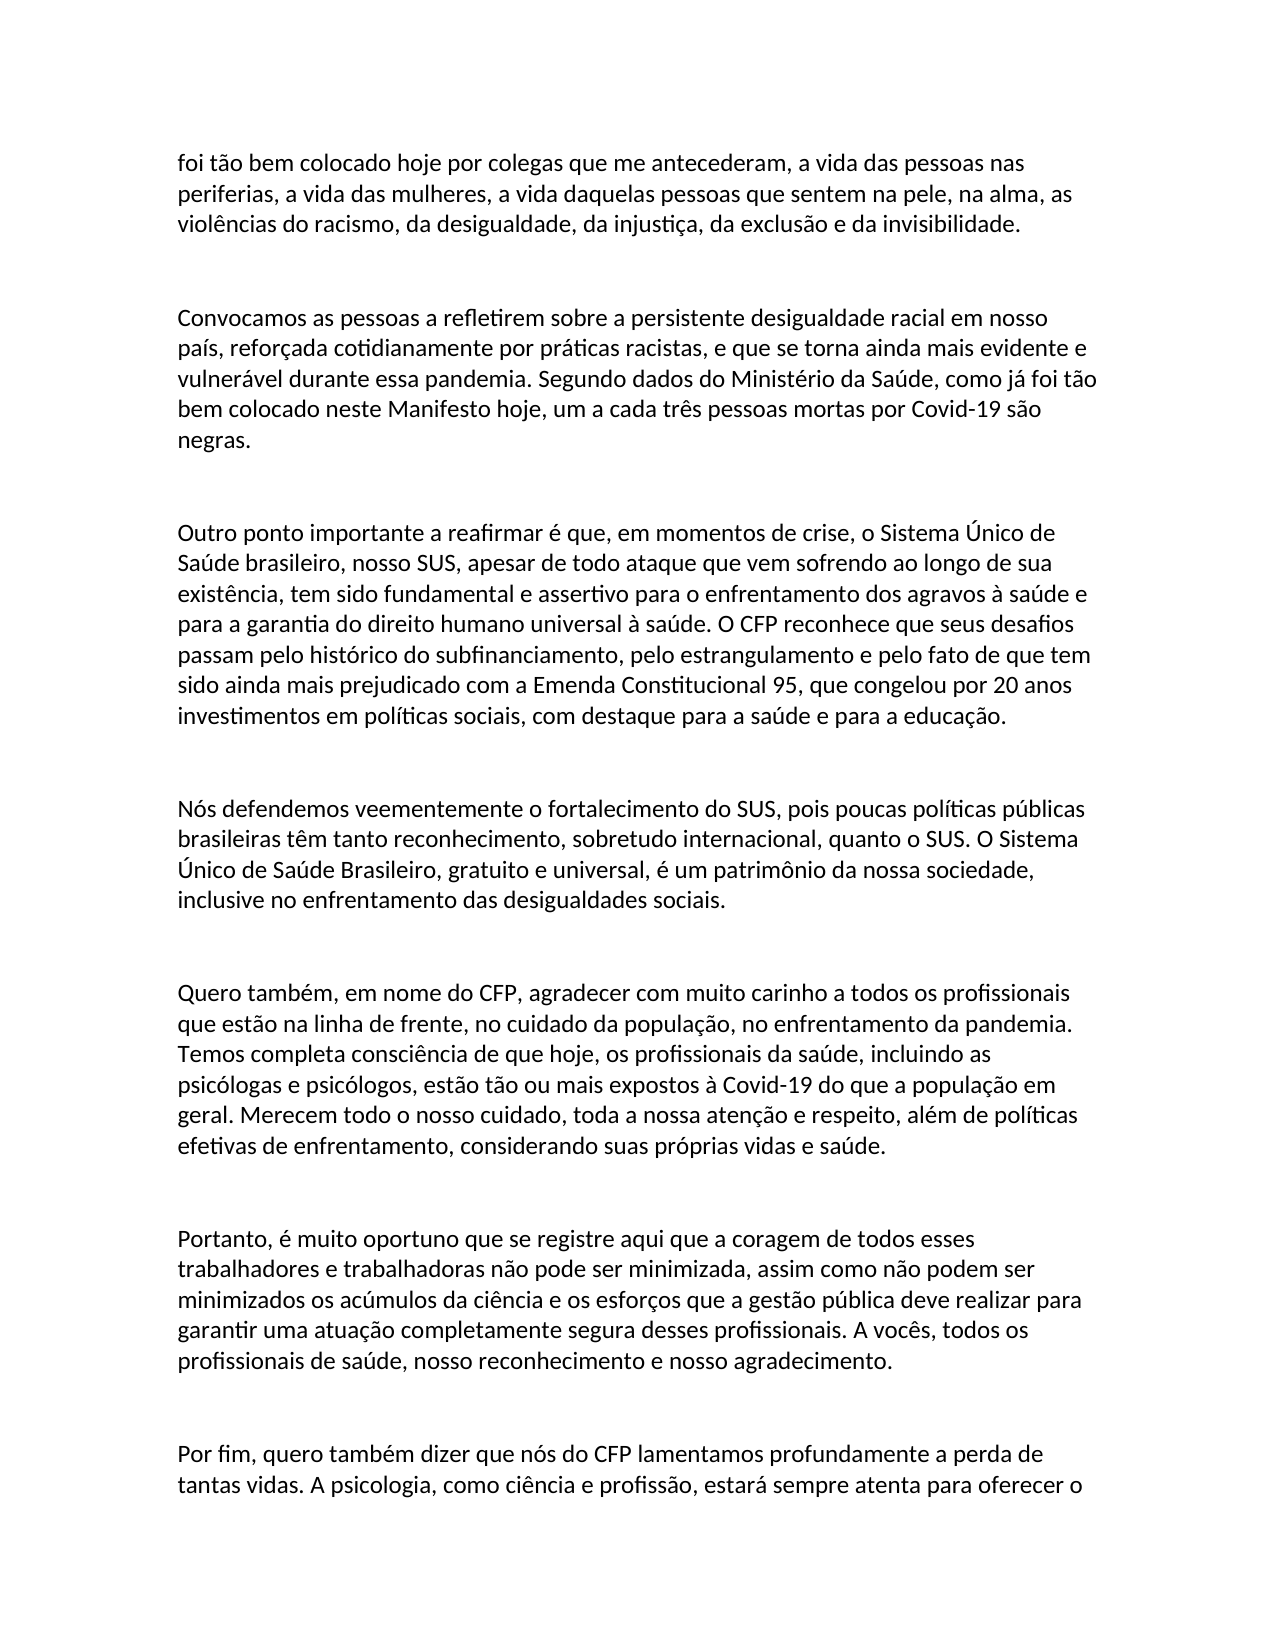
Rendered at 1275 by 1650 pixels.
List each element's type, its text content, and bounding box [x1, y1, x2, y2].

text Por fim, quero também dizer que nós do CFP lamentamos profundamente a perda de tantas vidas. A psicologia, como ciência e profissão, estará sempre atenta para oferecer o [177, 1438, 1098, 1499]
text Convocamos as pessoas a refletirem sobre a persistente desigualdade racial em nosso país, reforçada cotidianamente por práticas racistas, e que se torna ainda mais evidente e vulnerável durante essa pandemia. Segundo dados do Ministério da Saúde, como já foi tão bem colocado neste Manifesto hoje, um a cada três pessoas mortas por Covid-19 são negras. [177, 302, 1098, 454]
text Quero também, em nome do CFP, agradecer com muito carinho a todos os profissionais que estão na linha de frente, no cuidado da população, no enfrentamento da pandemia. Temos completa consciência de que hoje, os profissionais da saúde, incluindo as psicólogas e psicólogos, estão tão ou mais expostos à Covid-19 do que a população em geral. Merecem todo o nosso cuidado, toda a nossa atenção e respeito, além de políticas efetivas de enfrentamento, considerando suas próprias vidas e saúde. [177, 977, 1098, 1161]
text Outro ponto importante a reafirmar é que, em momentos de crise, o Sistema Único de Saúde brasileiro, nosso SUS, apesar de todo ataque que vem sofrendo ao longo de sua existência, tem sido fundamental e assertivo para o enfrentamento dos agravos à saúde e para a garantia do direito humano universal à saúde. O CFP reconhece que seus desafios passam pelo histórico do subfinanciamento, pelo estrangulamento e pelo fato de que tem sido ainda mais prejudicado com a Emenda Constitucional 95, que congelou por 20 anos investimentos em políticas sociais, com destaque para a saúde e para a educação. [177, 517, 1098, 730]
text foi tão bem colocado hoje por colegas que me antecederam, a vida das pessoas nas periferias, a vida das mulheres, a vida daquelas pessoas que sentem na pele, na alma, as violências do racismo, da desigualdade, da injustiça, da exclusão e da invisibilidade. [177, 148, 1098, 239]
text Nós defendemos veementemente o fortalecimento do SUS, pois poucas políticas públicas brasileiras têm tanto reconhecimento, sobretudo internacional, quanto o SUS. O Sistema Único de Saúde Brasileiro, gratuito e universal, é um patrimônio da nossa sociedade, inclusive no enfrentamento das desigualdades sociais. [177, 793, 1098, 915]
text Portanto, é muito oportuno que se registre aqui que a coragem de todos esses trabalhadores e trabalhadoras não pode ser minimizada, assim como não podem ser minimizados os acúmulos da ciência e os esforços que a gestão pública deve realizar para garantir uma atuação completamente segura desses profissionais. A vocês, todos os profissionais de saúde, nosso reconhecimento e nosso agradecimento. [177, 1223, 1098, 1376]
